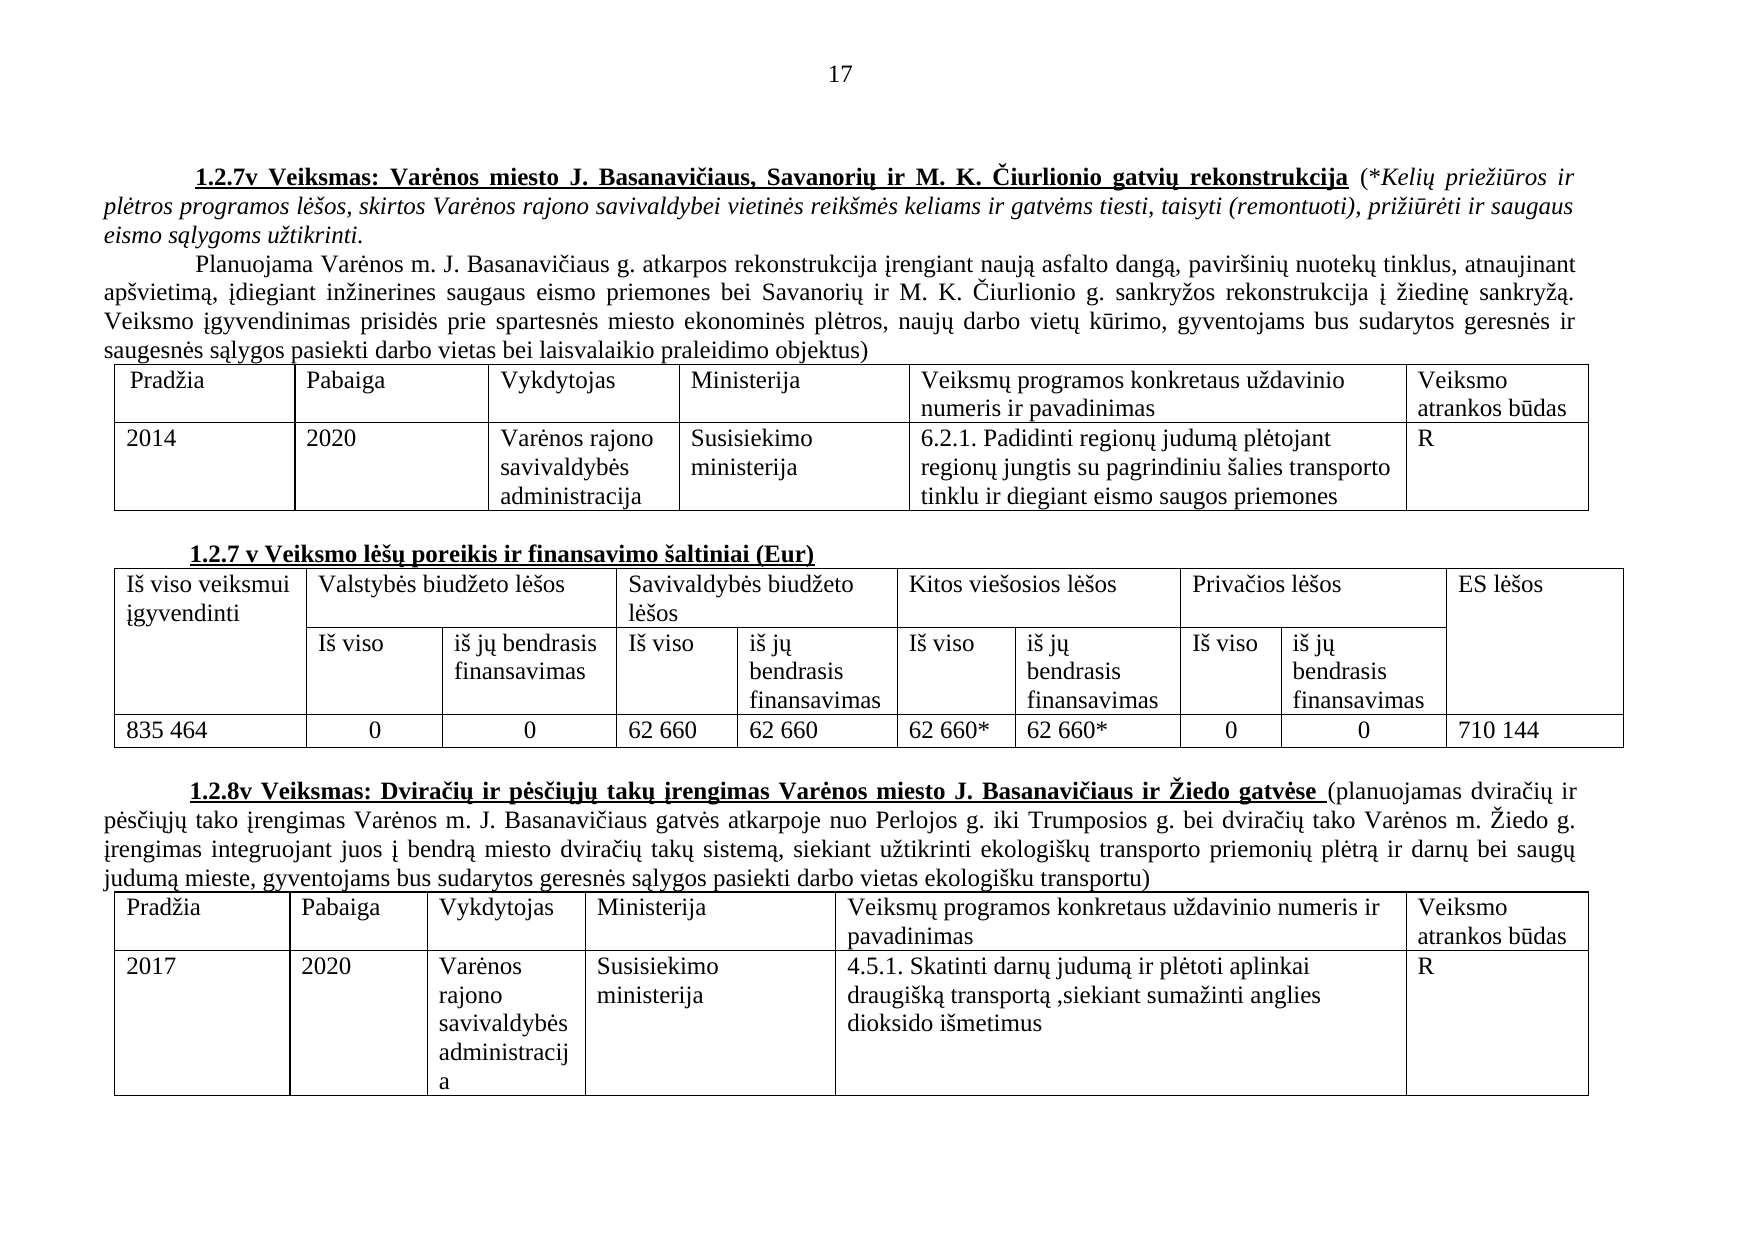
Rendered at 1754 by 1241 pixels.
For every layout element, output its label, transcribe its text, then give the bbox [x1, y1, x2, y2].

text 1.2.7 v Veiksmo lėšų poreikis ir finansavimo šaltiniai (Eur) [103, 539, 1577, 568]
table_cell iš jų bendrasis finansavimas [1016, 628, 1180, 714]
table_cell 2020 [291, 951, 427, 1095]
text 1.2.8v Veiksmas: Dviračių ir pėsčiųjų takų įrengimas Varėnos miesto J. Basanavičiaus ir Žiedo gatvėse (planuojamas dviračių ir pėsčiųjų tako įrengimas Varėnos m. J. Basanavičiaus gatvės atkarpoje nuo Perlojos g. iki Trumposios g. bei dviračių tako Varėnos m. Žiedo g. įrengimas integruojant juos į bendrą miesto dviračių takų sistemą, siekiant užtikrinti ekologiškų transporto priemonių plėtrą ir darnų bei saugų judumą mieste, gyventojams bus sudarytos geresnės sąlygos pasiekti darbo vietas ekologišku transportu) [103, 776, 1577, 891]
table_header Vykdytojas [489, 365, 679, 422]
table_header Savivaldybės biudžeto lėšos [617, 569, 897, 627]
table_header Vykdytojas [428, 893, 585, 950]
table_cell iš jų bendrasis finansavimas [443, 628, 616, 714]
table_cell Iš viso [617, 628, 737, 714]
table_cell iš jų bendrasis finansavimas [1282, 628, 1446, 714]
table_cell Susisiekimo ministerija [586, 951, 835, 1095]
table_header Veiksmo atrankos būdas [1407, 365, 1588, 422]
table_cell 2020 [296, 423, 404, 509]
table_cell 62 660 [738, 715, 897, 747]
table_cell Susisiekimo ministerija [680, 423, 909, 509]
table_header Iš viso veiksmui įgyvendinti [115, 569, 306, 714]
table_header ES lėšos [1447, 569, 1623, 714]
table_header Ministerija [680, 365, 909, 422]
table_cell 2017 [115, 951, 289, 1095]
text 1.2.7v Veiksmas: Varėnos miesto J. Basanavičiaus, Savanorių ir M. K. Čiurlionio gatvių rekonstrukcija (*Kelių priežiūros ir plėtros programos lėšos, skirtos Varėnos rajono savivaldybei vietinės reikšmės keliams ir gatvėms tiesti, taisyti (remontuoti), prižiūrėti ir saugaus eismo sąlygoms užtikrinti. [103, 162, 1577, 249]
table_cell 0 [443, 715, 616, 747]
table_cell 0 [1181, 715, 1281, 747]
table_header Pradžia [115, 365, 294, 422]
table_cell 2014 [115, 423, 294, 509]
table_cell R [1407, 423, 1588, 509]
table_header Privačios lėšos [1181, 569, 1446, 627]
text Planuojama Varėnos m. J. Basanavičiaus g. atkarpos rekonstrukcija įrengiant naują asfalto dangą, paviršinių nuotekų tinklus, atnaujinant apšvietimą, įdiegiant inžinerines saugaus eismo priemones bei Savanorių ir M. K. Čiurlionio g. sankryžos rekonstrukcija į žiedinę sankryžą. Veiksmo įgyvendinimas prisidės prie spartesnės miesto ekonominės plėtros, naujų darbo vietų kūrimo, gyventojams bus sudarytos geresnės ir saugesnės sąlygos pasiekti darbo vietas bei laisvalaikio praleidimo objektus) [103, 249, 1577, 364]
table_cell 62 660* [1016, 715, 1180, 747]
table_cell Iš viso [1181, 628, 1281, 714]
table_header Pradžia [115, 893, 289, 950]
table_cell 62 660* [898, 715, 1015, 747]
table_cell 0 [307, 715, 442, 747]
table_cell 62 660 [617, 715, 737, 747]
table_header Veiksmo atrankos būdas [1407, 893, 1588, 950]
table_cell Varėnos rajono savivaldybės administracija [428, 951, 585, 1095]
table_cell 0 [1282, 715, 1446, 747]
table_cell 4.5.1. Skatinti darnų judumą ir plėtoti aplinkai draugišką transportą ,siekiant sumažinti anglies dioksido išmetimus [836, 951, 1406, 1095]
table_cell 710 144 [1447, 715, 1623, 747]
table_header Valstybės biudžeto lėšos [307, 569, 616, 627]
table_header [404, 365, 488, 422]
table_cell Varėnos rajono savivaldybės administracija [489, 423, 679, 509]
table_cell 6.2.1. Padidinti regionų judumą plėtojant regionų jungtis su pagrindiniu šalies transporto tinklu ir diegiant eismo saugos priemones [910, 423, 1406, 509]
table_cell Iš viso [898, 628, 1015, 714]
table_header Kitos viešosios lėšos [898, 569, 1180, 627]
table_cell Iš viso [307, 628, 442, 714]
table_header Pabaiga [291, 893, 427, 950]
table_cell iš jų bendrasis finansavimas [738, 628, 897, 714]
table_header Pabaiga [296, 365, 404, 422]
table_header Veiksmų programos konkretaus uždavinio numeris ir pavadinimas [910, 365, 1406, 422]
table_cell 835 464 [115, 715, 306, 747]
table_header Ministerija [586, 893, 835, 950]
table_header Veiksmų programos konkretaus uždavinio numeris ir pavadinimas [836, 893, 1406, 950]
table_cell R [1407, 951, 1588, 1095]
table_cell [404, 423, 488, 509]
